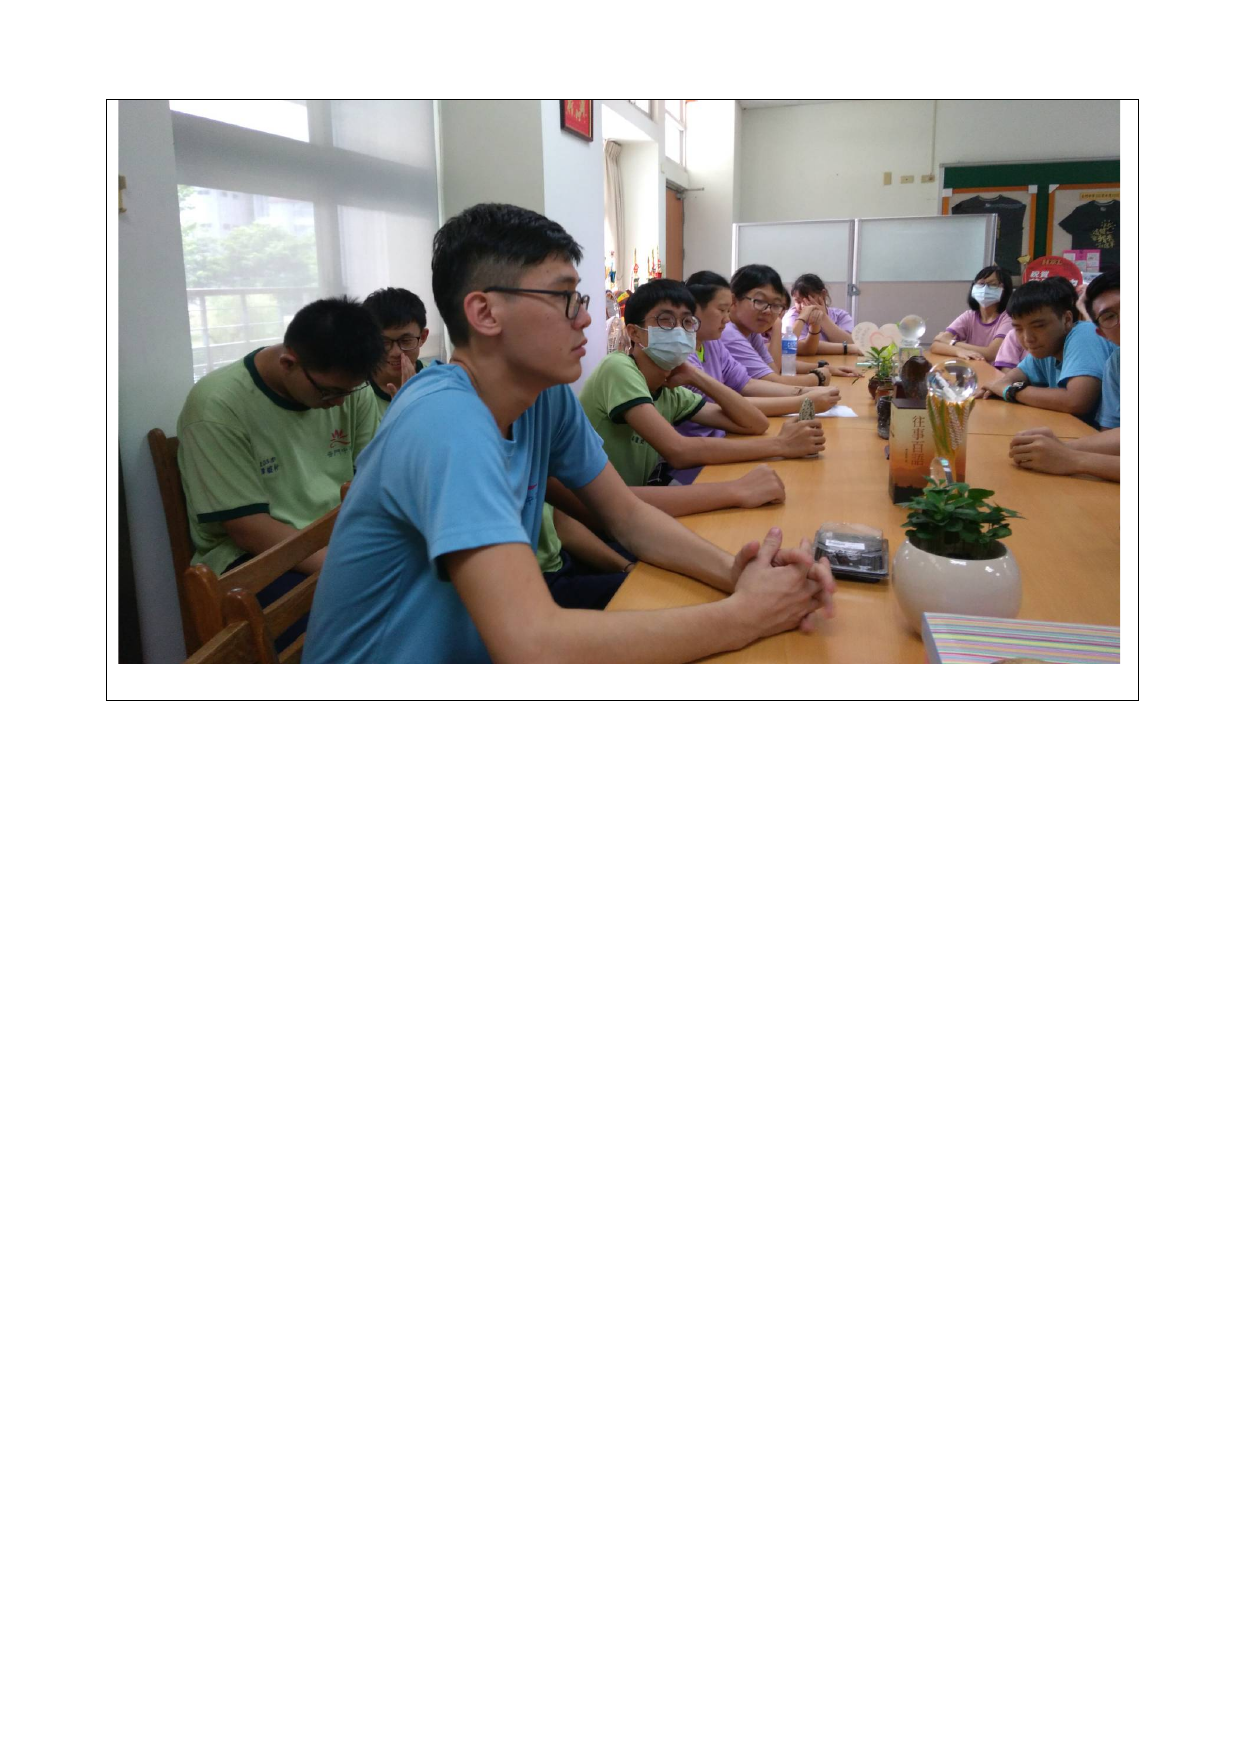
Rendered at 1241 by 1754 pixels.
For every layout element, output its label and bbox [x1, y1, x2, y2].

table_cell [107, 100, 1138, 700]
picture [118, 100, 1121, 664]
